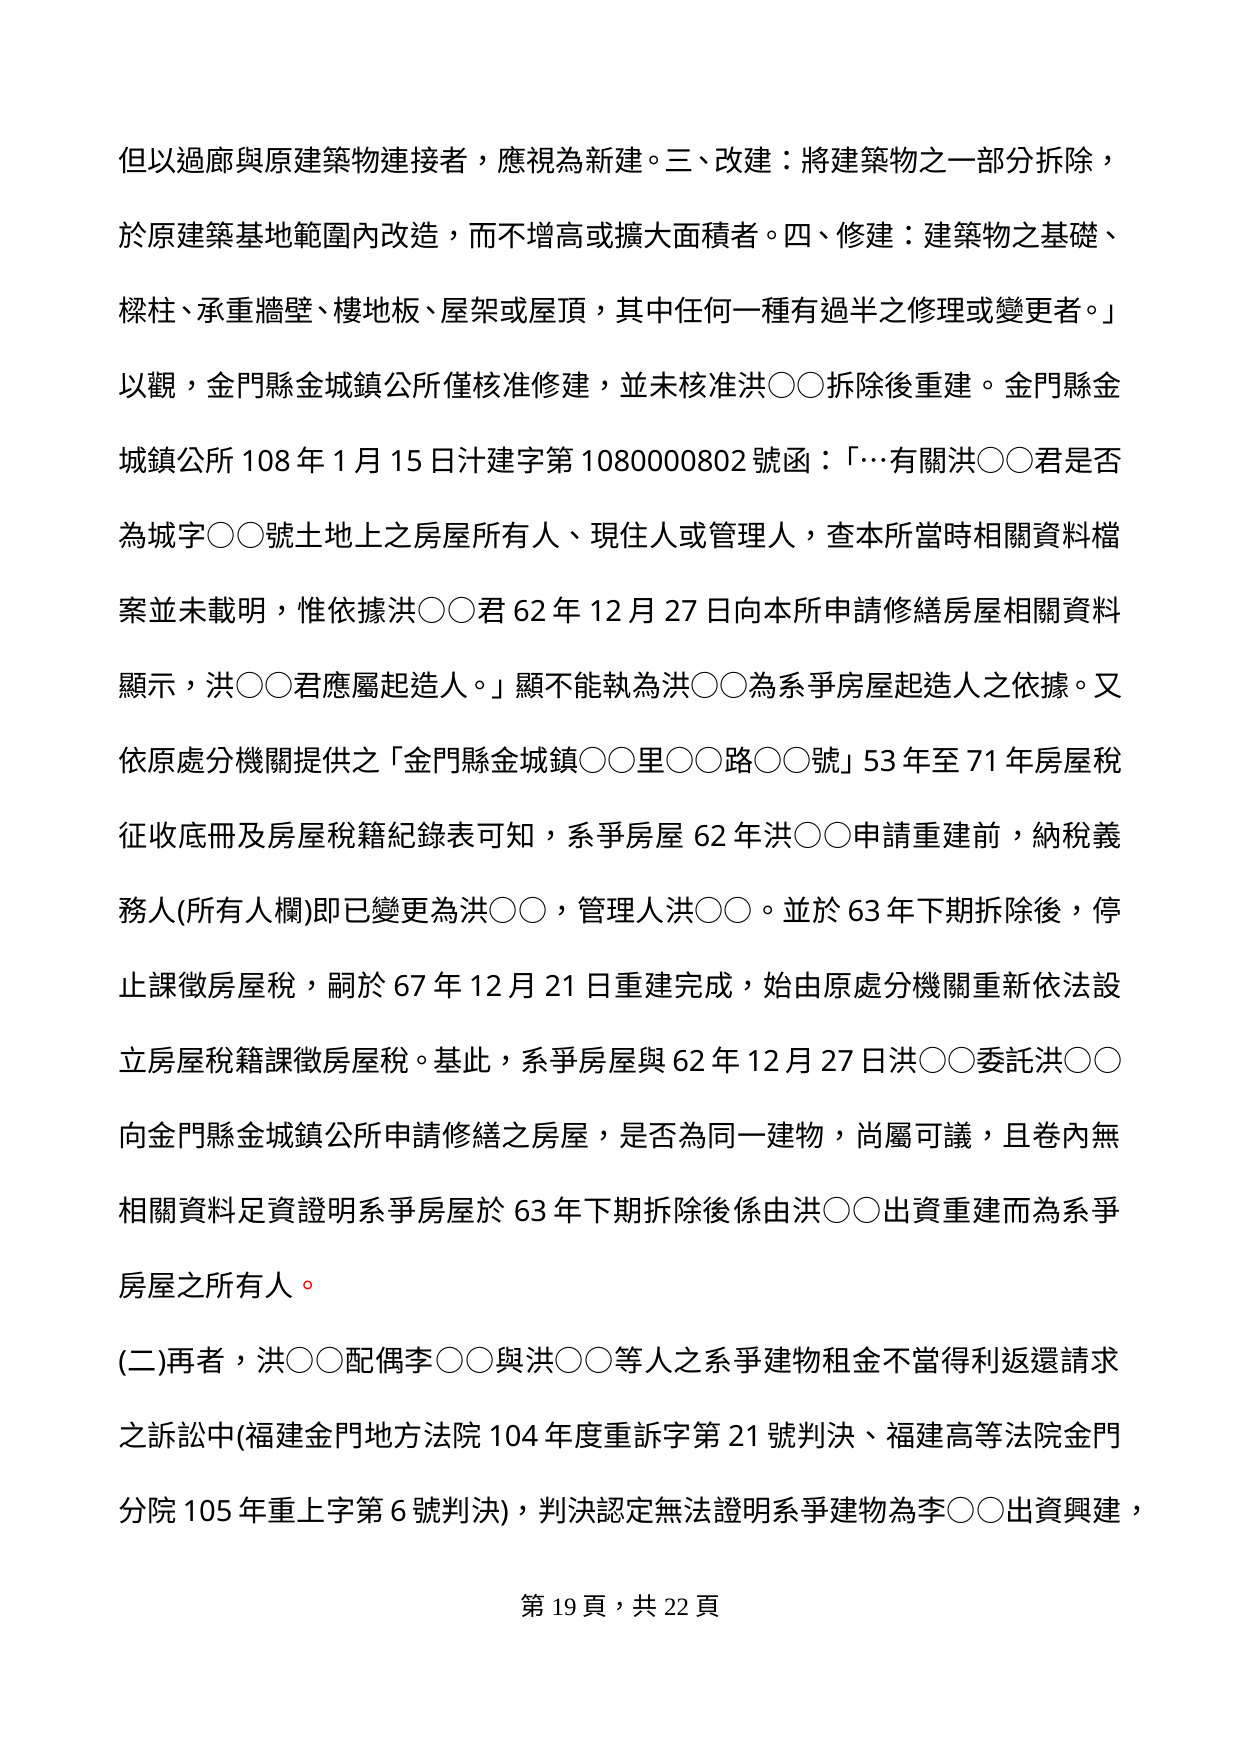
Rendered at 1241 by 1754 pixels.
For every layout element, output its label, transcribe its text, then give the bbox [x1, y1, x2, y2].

text (二)再者，洪○○配偶李○○與洪○○等人之系爭建物租金不當得利返還請求之訴訟中(福建金門地方法院104年度重訴字第21號判決、福建高等法院金門分院105年重上字第6號判決)，判決認定無法證明系爭建物為李○○出資興建，而駁回其請求，並經最高法院106年度台上字第1818號裁定駁回洪○○(即李○○之繼承人)上訴，李○○於訴訟中亦未主張其配偶洪○○出資之事實及證據。是訴願人主張其向前手洪○○購買系爭房屋，而為系爭房屋之所有人，此涉及私權爭執，經民事訴訟程序未能予以確認，行政機關自無權逕予認定。 [118, 1321, 1122, 1546]
text (一)系爭房屋係未辦建物所有權第一次登記之房屋，房屋所有權屬於出資興建之原始建築人。然依訴願人所提土地所有權狀、門牌證明書、土地建物買賣契約書、協議書及切結書等文件，無從以上開文件，即得證明系爭房屋屬訴願人所有。訴願人主張金門縣金城鎮公所提供之洪○○62年12月27日委託洪○○代申請「重建」房屋而應認定洪○○為起造人，然金門縣金城鎮公所62年12月29日第4110號令：「…洪○○代申報華僑洪○○委託修理列城字第○○、○○、○○、○○、○○號住宅(壹棟)在不增高加大原則准予修理…。」依當時建築法第9條規定：「本法所稱建造，係指左列行為：一、新建：為新建造之建築物或將原建築物全部拆除而重行建築者。二、增建：於原建築物增加其面積或高度者。但以過廊與原建築物連接者，應視為新建。三、改建：將建築物之一部分拆除，於原建築基地範圍內改造，而不增高或擴大面積者。四、修建：建築物之基礎、樑柱、承重牆壁、樓地板、屋架或屋頂，其中任何一種有過半之修理或變更者。」以觀，金門縣金城鎮公所僅核准修建，並未核准洪○○拆除後重建。金門縣金城鎮公所108年1月15日汁建字第1080000802號函：「…有關洪○○君是否為城字○○號土地上之房屋所有人、現住人或管理人，查本所當時相關資料檔案並未載明，惟依據洪○○君62年12月27日向本所申請修繕房屋相關資料顯示，洪○○君應屬起造人。」顯不能執為洪○○為系爭房屋起造人之依據。又依原處分機關提供之「金門縣金城鎮○○里○○路○○號」53年至71年房屋稅征收底冊及房屋稅籍紀錄表可知，系爭房屋62年洪○○申請重建前，納稅義務人(所有人欄)即已變更為洪○○，管理人洪○○。並於63年下期拆除後，停止課徵房屋稅，嗣於67年12月21日重建完成，始由原處分機關重新依法設立房屋稅籍課徵房屋稅。基此，系爭房屋與62年12月27日洪○○委託洪○○向金門縣金城鎮公所申請修繕之房屋，是否為同一建物，尚屬可議，且卷內無相關資料足資證明系爭房屋於63年下期拆除後係由洪○○出資重建而為系爭房屋之所有人。 [118, 121, 1122, 1321]
